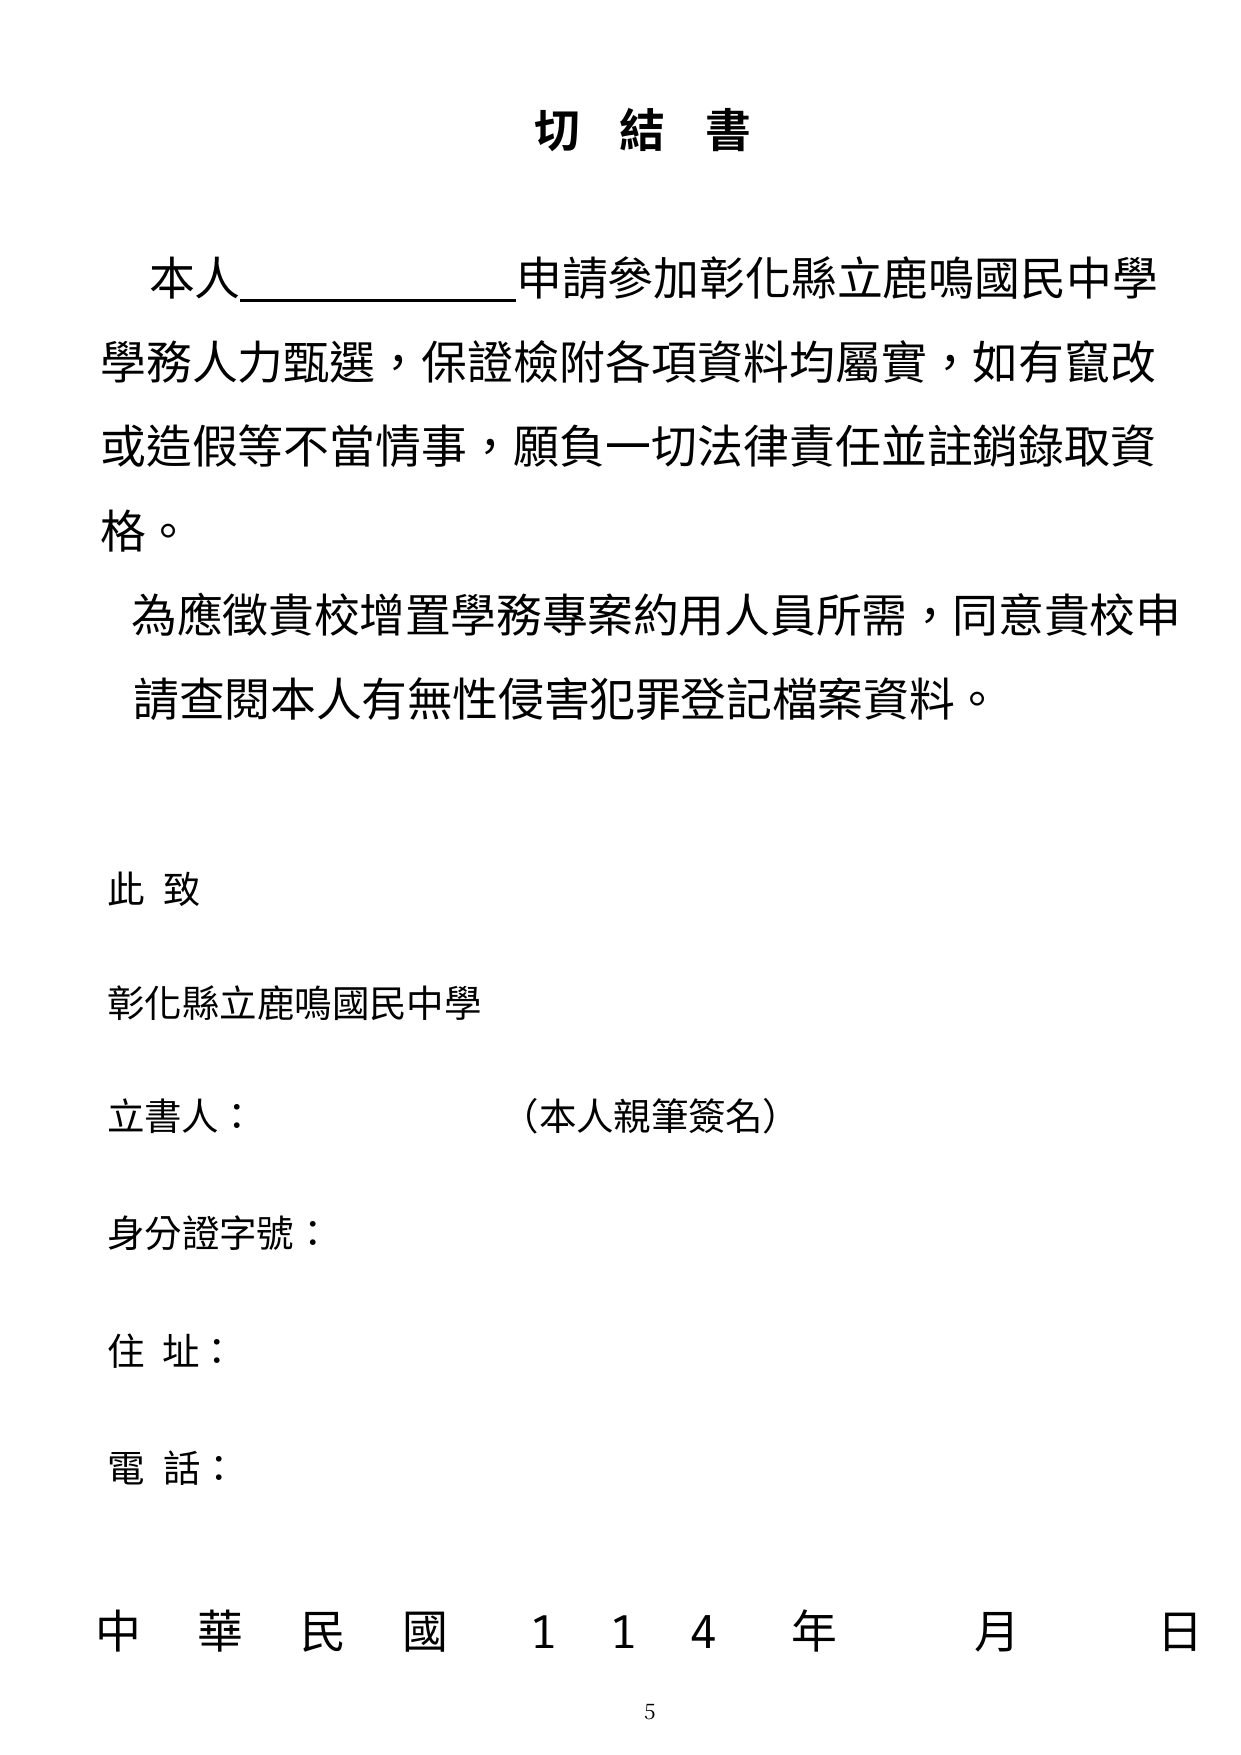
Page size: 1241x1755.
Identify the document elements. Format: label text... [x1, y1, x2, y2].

text 為應徵貴校增置學務專案約用人員所需，同意貴校申請查閱本人有無性侵害犯罪登記檔案資料。 [131, 579, 1186, 729]
text 立書人： （本人親筆簽名）身分證字號： [107, 1087, 802, 1258]
subtitle 本人 申請參加彰化縣立鹿鳴國民中學學務人力甄選，保證檢附各項資料均屬實，如有竄改或造假等不當情事，願負一切法律責任並註銷錄取資格。 [100, 242, 1158, 561]
text 住 址：電 話： [107, 1321, 240, 1493]
subtitle 中 華 民 國 1 1 4 年 月 日 [88, 1596, 1211, 1662]
text 此 致 [107, 860, 1211, 914]
text 彰化縣立鹿鳴國民中學 [107, 974, 1211, 1028]
text 切 結 書 [88, 94, 1197, 161]
